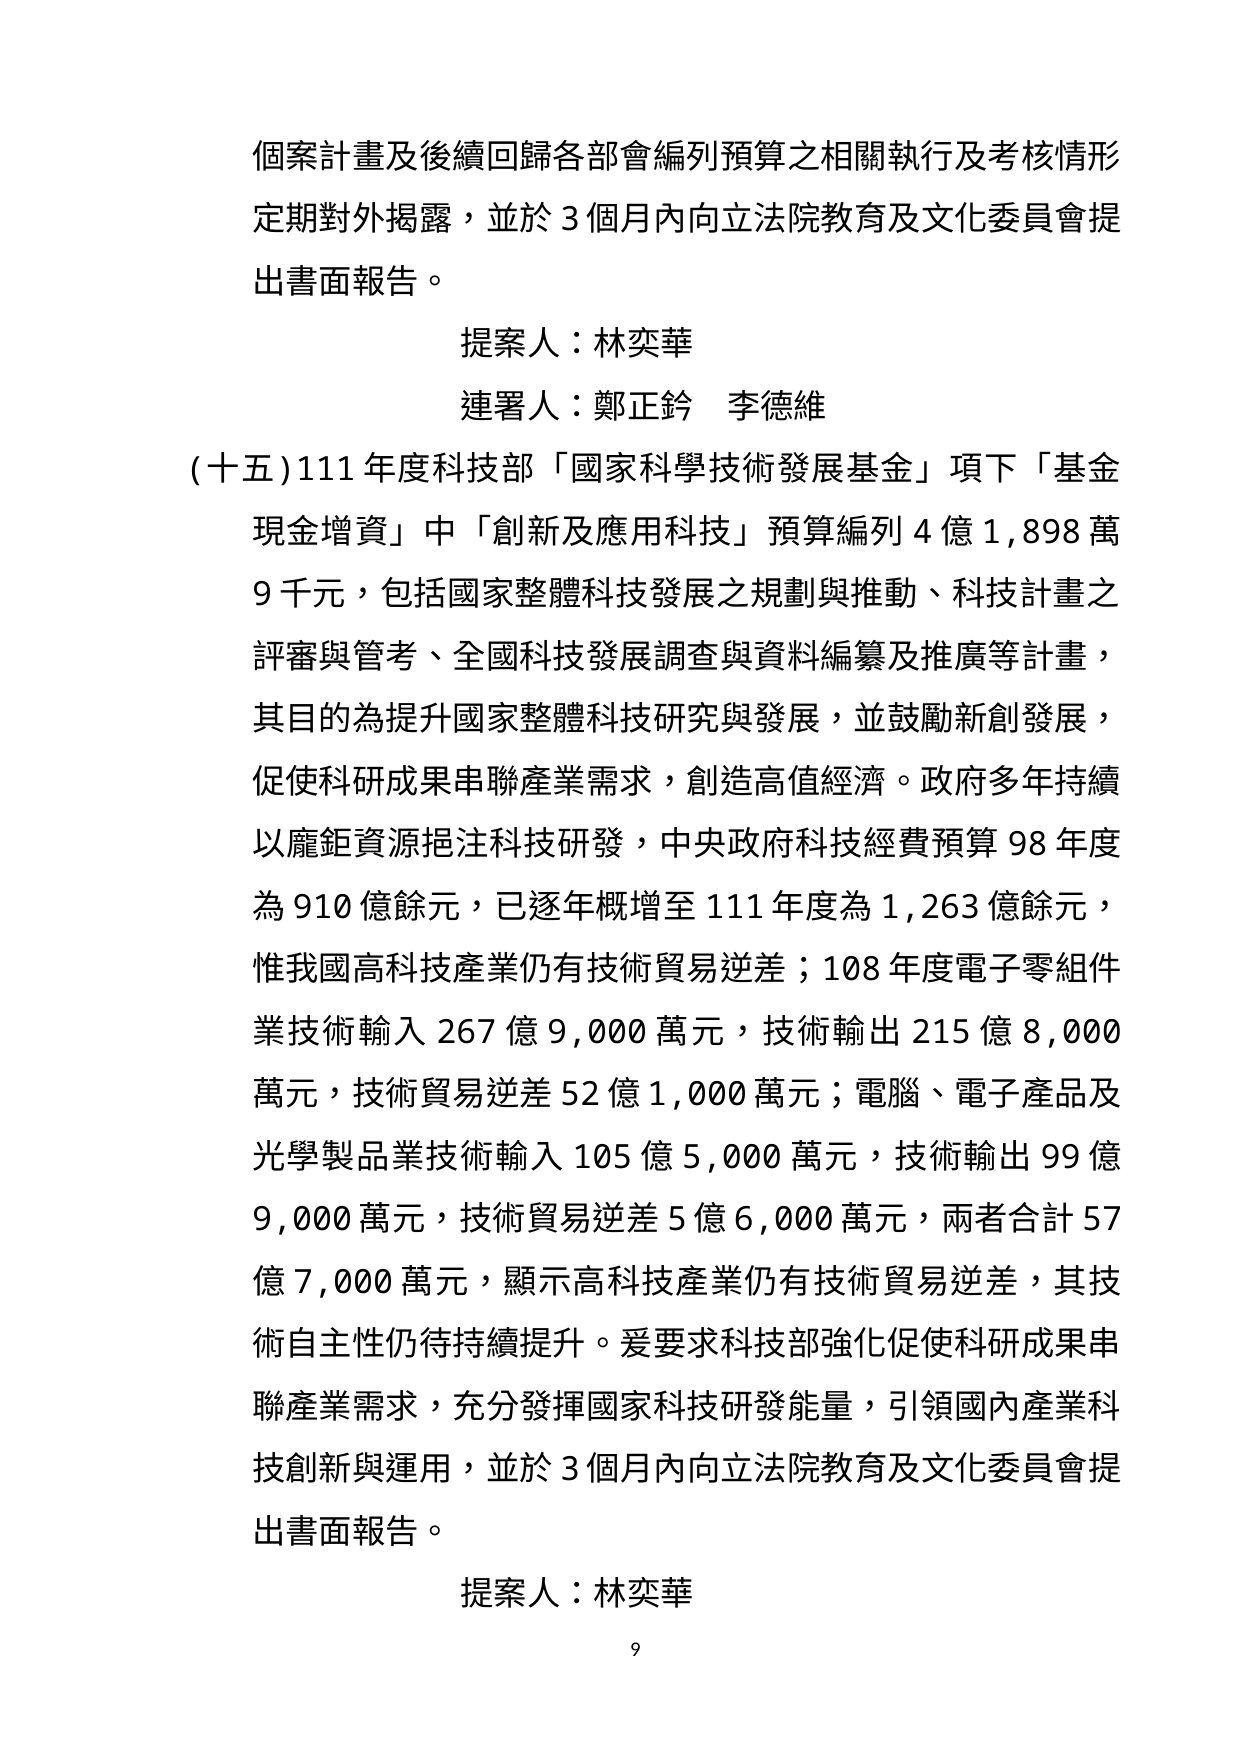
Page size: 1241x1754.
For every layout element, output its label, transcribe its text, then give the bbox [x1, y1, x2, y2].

text (十五)111年度科技部「國家科學技術發展基金」項下「基金現金增資」中「創新及應用科技」預算編列4億1,898萬9千元，包括國家整體科技發展之規劃與推動、科技計畫之評審與管考、全國科技發展調查與資料編纂及推廣等計畫，其目的為提升國家整體科技研究與發展，並鼓勵新創發展，促使科研成果串聯產業需求，創造高值經濟。政府多年持續以龐鉅資源挹注科技研發，中央政府科技經費預算98年度為910億餘元，已逐年概增至111年度為1,263億餘元，惟我國高科技產業仍有技術貿易逆差；108年度電子零組件業技術輸入267億9,000萬元，技術輸出215億8,000萬元，技術貿易逆差52億1,000萬元；電腦、電子產品及光學製品業技術輸入105億5,000萬元，技術輸出99億9,000萬元，技術貿易逆差5億6,000萬元，兩者合計57億7,000萬元，顯示高科技產業仍有技術貿易逆差，其技術自主性仍待持續提升。爰要求科技部強化促使科研成果串聯產業需求，充分發揮國家科技研發能量，引領國內產業科技創新與運用，並於3個月內向立法院教育及文化委員會提出書面報告。 [185, 425, 1122, 1550]
text 提案人：林奕華 [460, 300, 1122, 362]
text 提案人：林奕華 [460, 1550, 1122, 1612]
text 連署人：鄭正鈐 李德維 [460, 362, 1122, 425]
text 個案計畫及後續回歸各部會編列預算之相關執行及考核情形定期對外揭露，並於3個月內向立法院教育及文化委員會提出書面報告。 [185, 112, 1122, 300]
